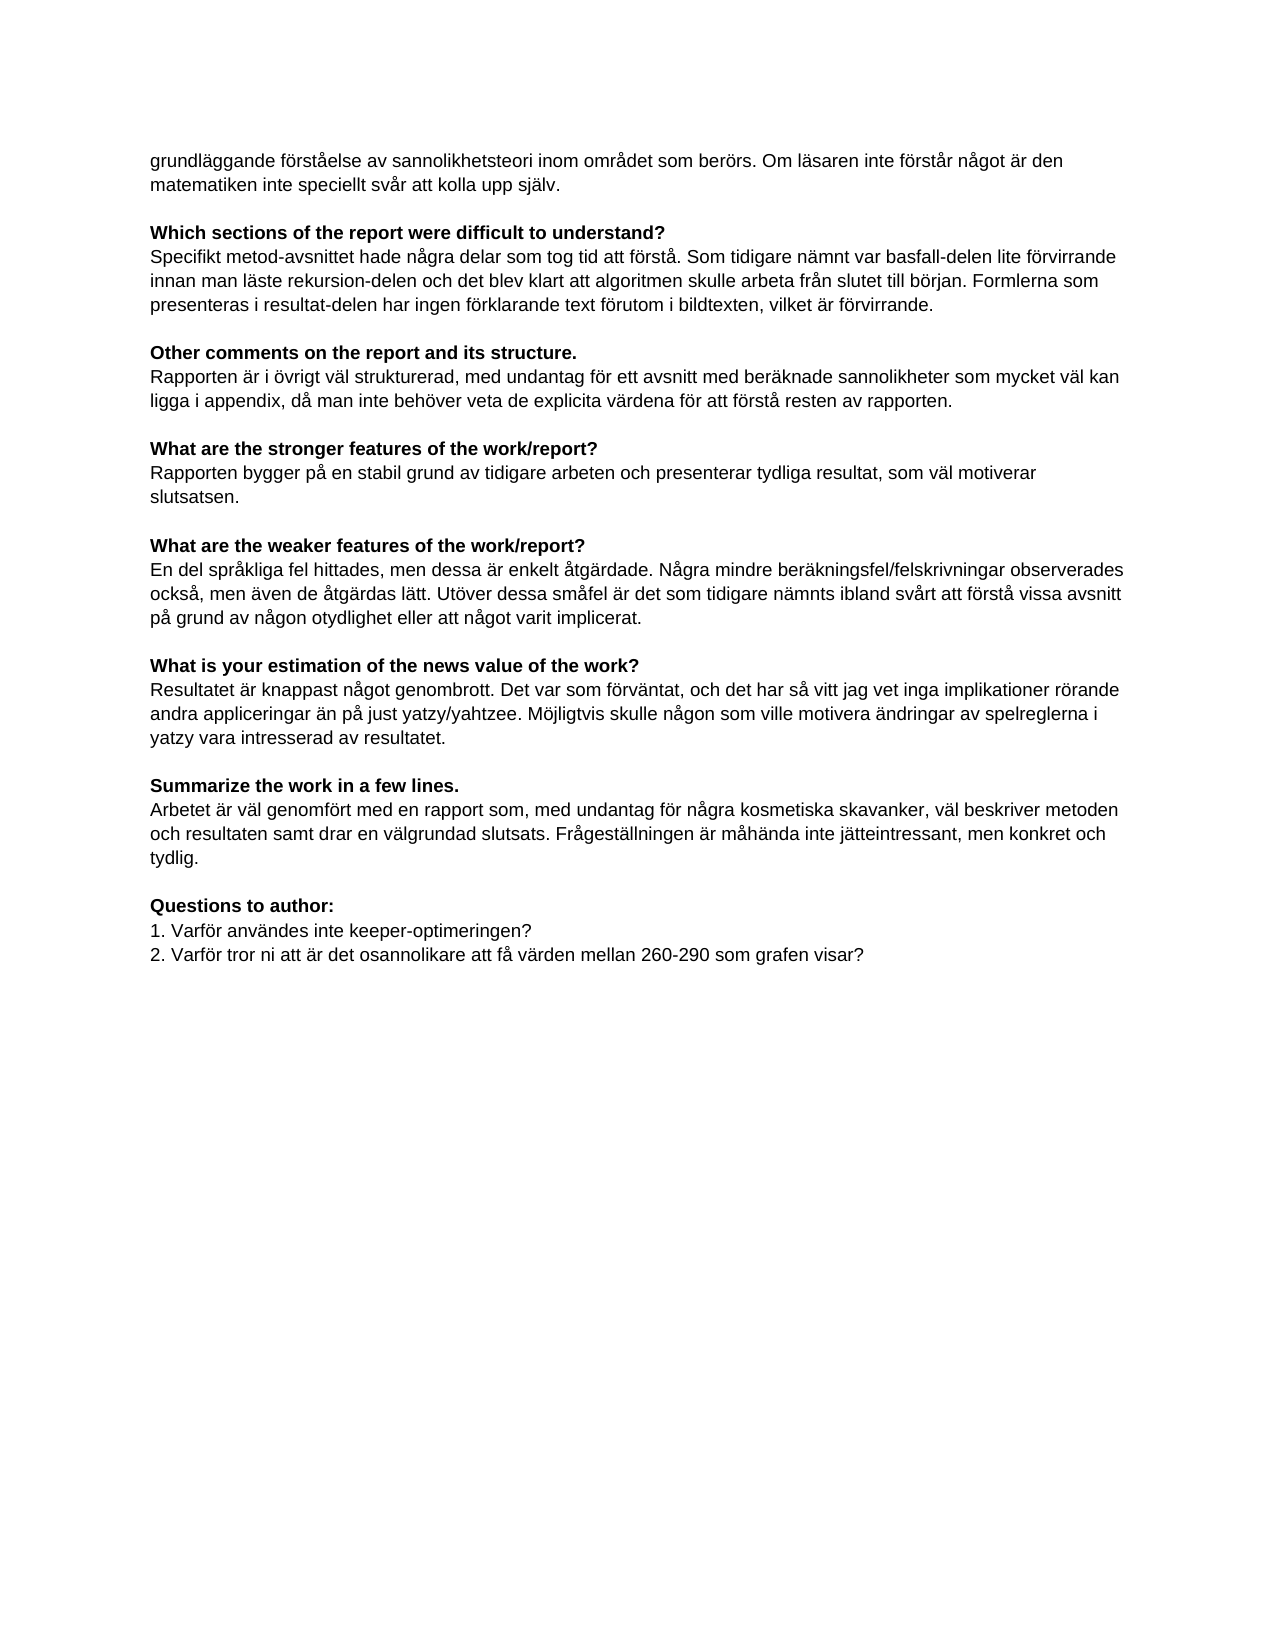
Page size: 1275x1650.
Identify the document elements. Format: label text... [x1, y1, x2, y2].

text Questions to author: [150, 896, 1125, 917]
text Summarize the work in a few lines. [150, 776, 1125, 797]
text Rapporten är i övrigt väl strukturerad, med undantag för ett avsnitt med beräknade sannolikheter som mycket väl kan ligga i appendix, då man inte behöver veta de explicita värdena för att förstå resten av rapporten. [150, 367, 1125, 412]
text What are the stronger features of the work/report? [150, 439, 1125, 460]
text Arbetet är väl genomfört med en rapport som, med undantag för några kosmetiska skavanker, väl beskriver metoden och resultaten samt drar en välgrundad slutsats. Frågeställningen är måhända inte jätteintressant, men konkret och tydlig. [150, 800, 1125, 869]
text 2. Varför tror ni att är det osannolikare att få värden mellan 260-290 som grafen visar? [150, 944, 1125, 965]
text 1. Varför användes inte keeper-optimeringen? [150, 920, 1125, 941]
text Which sections of the report were difficult to understand? [150, 222, 1125, 243]
text grundläggande förståelse av sannolikhetsteori inom området som berörs. Om läsaren inte förstår något är den matematiken inte speciellt svår att kolla upp själv. [150, 150, 1125, 195]
text Rapporten bygger på en stabil grund av tidigare arbeten och presenterar tydliga resultat, som väl motiverar slutsatsen. [150, 463, 1125, 508]
text En del språkliga fel hittades, men dessa är enkelt åtgärdade. Några mindre beräkningsfel/felskrivningar observerades också, men även de åtgärdas lätt. Utöver dessa småfel är det som tidigare nämnts ibland svårt att förstå vissa avsnitt på grund av någon otydlighet eller att något varit implicerat. [150, 559, 1125, 628]
text What is your estimation of the news value of the work? [150, 655, 1125, 676]
text Other comments on the report and its structure. [150, 342, 1125, 363]
text What are the weaker features of the work/report? [150, 535, 1125, 556]
text Resultatet är knappast något genombrott. Det var som förväntat, och det har så vitt jag vet inga implikationer rörande andra appliceringar än på just yatzy/yahtzee. Möjligtvis skulle någon som ville motivera ändringar av spelreglerna i yatzy vara intresserad av resultatet. [150, 679, 1125, 748]
text Specifikt metod-avsnittet hade några delar som tog tid att förstå. Som tidigare nämnt var basfall-delen lite förvirrande innan man läste rekursion-delen och det blev klart att algoritmen skulle arbeta från slutet till början. Formlerna som presenteras i resultat-delen har ingen förklarande text förutom i bildtexten, vilket är förvirrande. [150, 246, 1125, 315]
